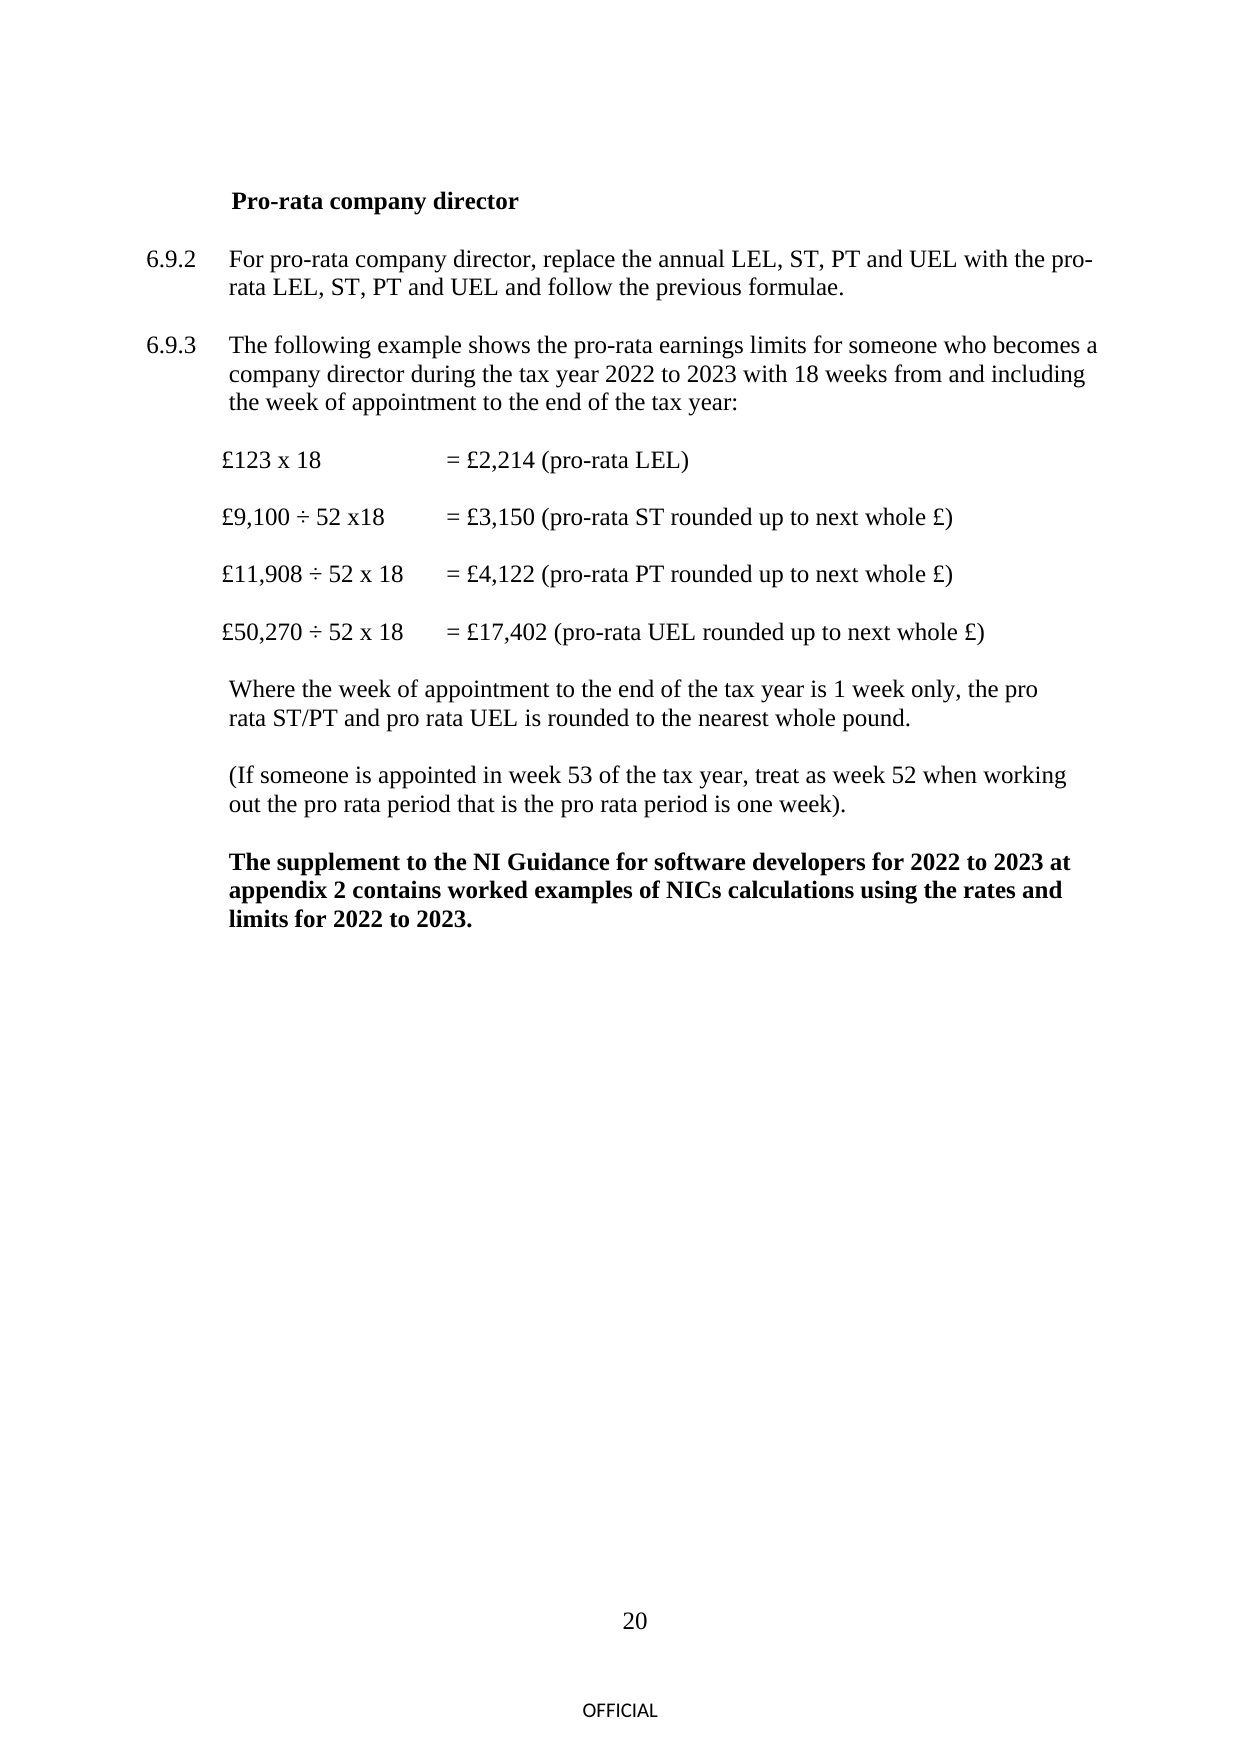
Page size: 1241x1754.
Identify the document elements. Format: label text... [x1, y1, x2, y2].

text Pro-rata company director [231, 186, 1124, 215]
text Where the week of appointment to the end of the tax year is 1 week only, the pro rata ST/PT and pro rata UEL is rounded to the nearest whole pound. [146, 674, 1066, 732]
text £11,908 ÷ 52 x 18 = £4,122 (pro-rata PT rounded up to next whole £) [146, 559, 1124, 588]
text £50,270 ÷ 52 x 18 = £17,402 (pro-rata UEL rounded up to next whole £) [146, 617, 1124, 646]
text The supplement to the NI Guidance for software developers for 2022 to 2023 at appendix 2 contains worked examples of NICs calculations using the rates and limits for 2022 to 2023. [146, 847, 1095, 933]
text (If someone is appointed in week 53 of the tax year, treat as week 52 when working out the pro rata period that is the pro rata period is one week). [146, 761, 1099, 818]
text £9,100 ÷ 52 x18 = £3,150 (pro-rata ST rounded up to next whole £) [146, 502, 1124, 531]
text £123 x 18 = £2,214 (pro-rata LEL) [146, 445, 1124, 473]
text 6.9.3 The following example shows the pro-rata earnings limits for someone who becomes a company director during the tax year 2022 to 2023 with 18 weeks from and including the week of appointment to the end of the tax year: [146, 330, 1099, 416]
text 6.9.2 For pro-rata company director, replace the annual LEL, ST, PT and UEL with the pro-rata LEL, ST, PT and UEL and follow the previous formulae. [146, 244, 1099, 301]
